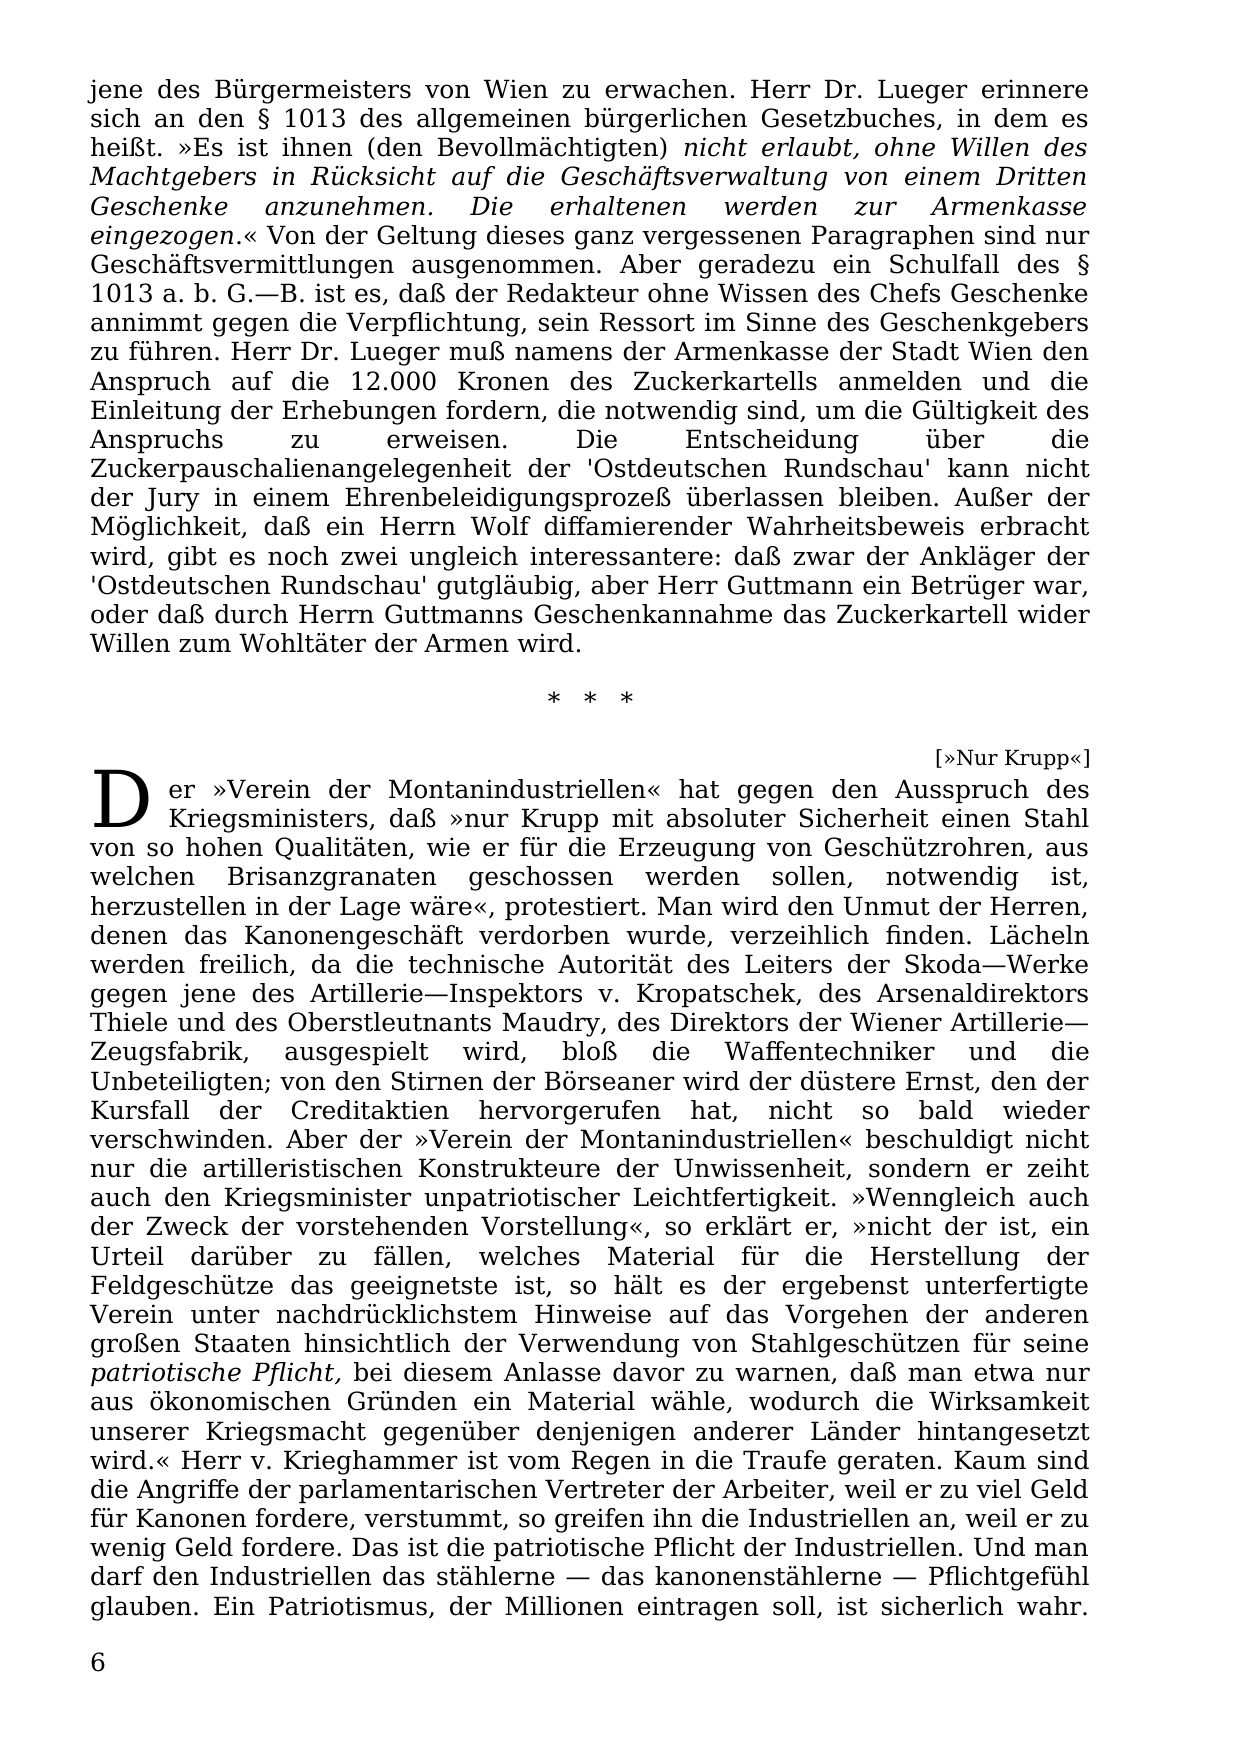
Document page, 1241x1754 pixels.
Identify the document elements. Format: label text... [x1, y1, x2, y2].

text jene des Bürgermeisters von Wien zu erwachen. Herr Dr. Lueger erinnere sich an den § 1013 des allgemeinen bürgerlichen Gesetzbuches, in dem es heißt. »Es ist ihnen (den Bevollmächtigten) nicht erlaubt, ohne Willen des Machtgebers in Rücksicht auf die Geschäftsverwaltung von einem Dritten Geschenke anzunehmen. Die erhaltenen werden zur Armenkasse eingezogen.« Von der Geltung dieses ganz vergessenen Paragraphen sind nur Geschäftsvermittlungen ausgenommen. Aber geradezu ein Schulfall des § 1013 a. b. G.—B. ist es, daß der Redakteur ohne Wissen des Chefs Geschenke annimmt gegen die Verpflichtung, sein Ressort im Sinne des Geschenkgebers zu führen. Herr Dr. Lueger muß namens der Armenkasse der Stadt Wien den Anspruch auf die 12.000 Kronen des Zuckerkartells anmelden und die Einleitung der Erhebungen fordern, die notwendig sind, um die Gültigkeit des Anspruchs zu erweisen. Die Entscheidung über die Zuckerpauschalienangelegenheit der 'Ostdeutschen Rundschau' kann nicht der Jury in einem Ehrenbeleidigungsprozeß überlassen bleiben. Außer der Möglichkeit, daß ein Herrn Wolf diffamierender Wahrheitsbeweis erbracht wird, gibt es noch zwei ungleich interessantere: daß zwar der Ankläger der 'Ostdeutschen Rundschau' gutgläubig, aber Herr Guttmann ein Betrüger war, oder daß durch Herrn Guttmanns Geschenkannahme das Zuckerkartell wider Willen zum Wohltäter der Armen wird. [90, 75, 1091, 658]
text * * * [90, 687, 1091, 717]
text [»Nur Krupp«] [90, 746, 1091, 770]
text Der »Verein der Montanindustriellen« hat gegen den Ausspruch des Kriegsministers, daß »nur Krupp mit absoluter Sicherheit einen Stahl von so hohen Qualitäten, wie er für die Erzeugung von Geschützrohren, aus welchen Brisanzgranaten geschossen werden sollen, notwendig ist, herzustellen in der Lage wäre«, protestiert. Man wird den Unmut der Herren, denen das Kanonengeschäft verdorben wurde, verzeihlich finden. Lächeln werden freilich, da die technische Autorität des Leiters der Skoda—Werke gegen jene des Artillerie—Inspektors v. Kropatschek, des Arsenaldirektors Thiele und des Oberstleutnants Maudry, des Direktors der Wiener Artillerie—Zeugsfabrik, ausgespielt wird, bloß die Waffentechniker und die Unbeteiligten; von den Stirnen der Börseaner wird der düstere Ernst, den der Kursfall der Creditaktien hervorgerufen hat, nicht so bald wieder verschwinden. Aber der »Verein der Montanindustriellen« beschuldigt nicht nur die artilleristischen Konstrukteure der Unwissenheit, sondern er zeiht auch den Kriegsminister unpatriotischer Leichtfertigkeit. »Wenngleich auch der Zweck der vorstehenden Vorstellung«, so erklärt er, »nicht der ist, ein Urteil darüber zu fällen, welches Material für die Herstellung der Feldgeschütze das geeignetste ist, so hält es der ergebenst unterfertigte Verein unter nachdrücklichstem Hinweise auf das Vorgehen der anderen großen Staaten hinsichtlich der Verwendung von Stahlgeschützen für seine patriotische Pflicht, bei diesem Anlasse davor zu warnen, daß man etwa nur aus ökonomischen Gründen ein Material wähle, wodurch die Wirksamkeit unserer Kriegsmacht gegenüber denjenigen anderer Länder hintangesetzt wird.« Herr v. Krieghammer ist vom Regen in die Traufe geraten. Kaum sind die Angriffe der parlamentarischen Vertreter der Arbeiter, weil er zu viel Geld für Kanonen fordere, verstummt, so greifen ihn die Industriellen an, weil er zu wenig Geld fordere. Das ist die patriotische Pflicht der Industriellen. Und man darf den Industriellen das stählerne — das kanonenstählerne — Pflichtgefühl glauben. Ein Patriotismus, der Millionen eintragen soll, ist sicherlich wahr. [90, 770, 1091, 1621]
